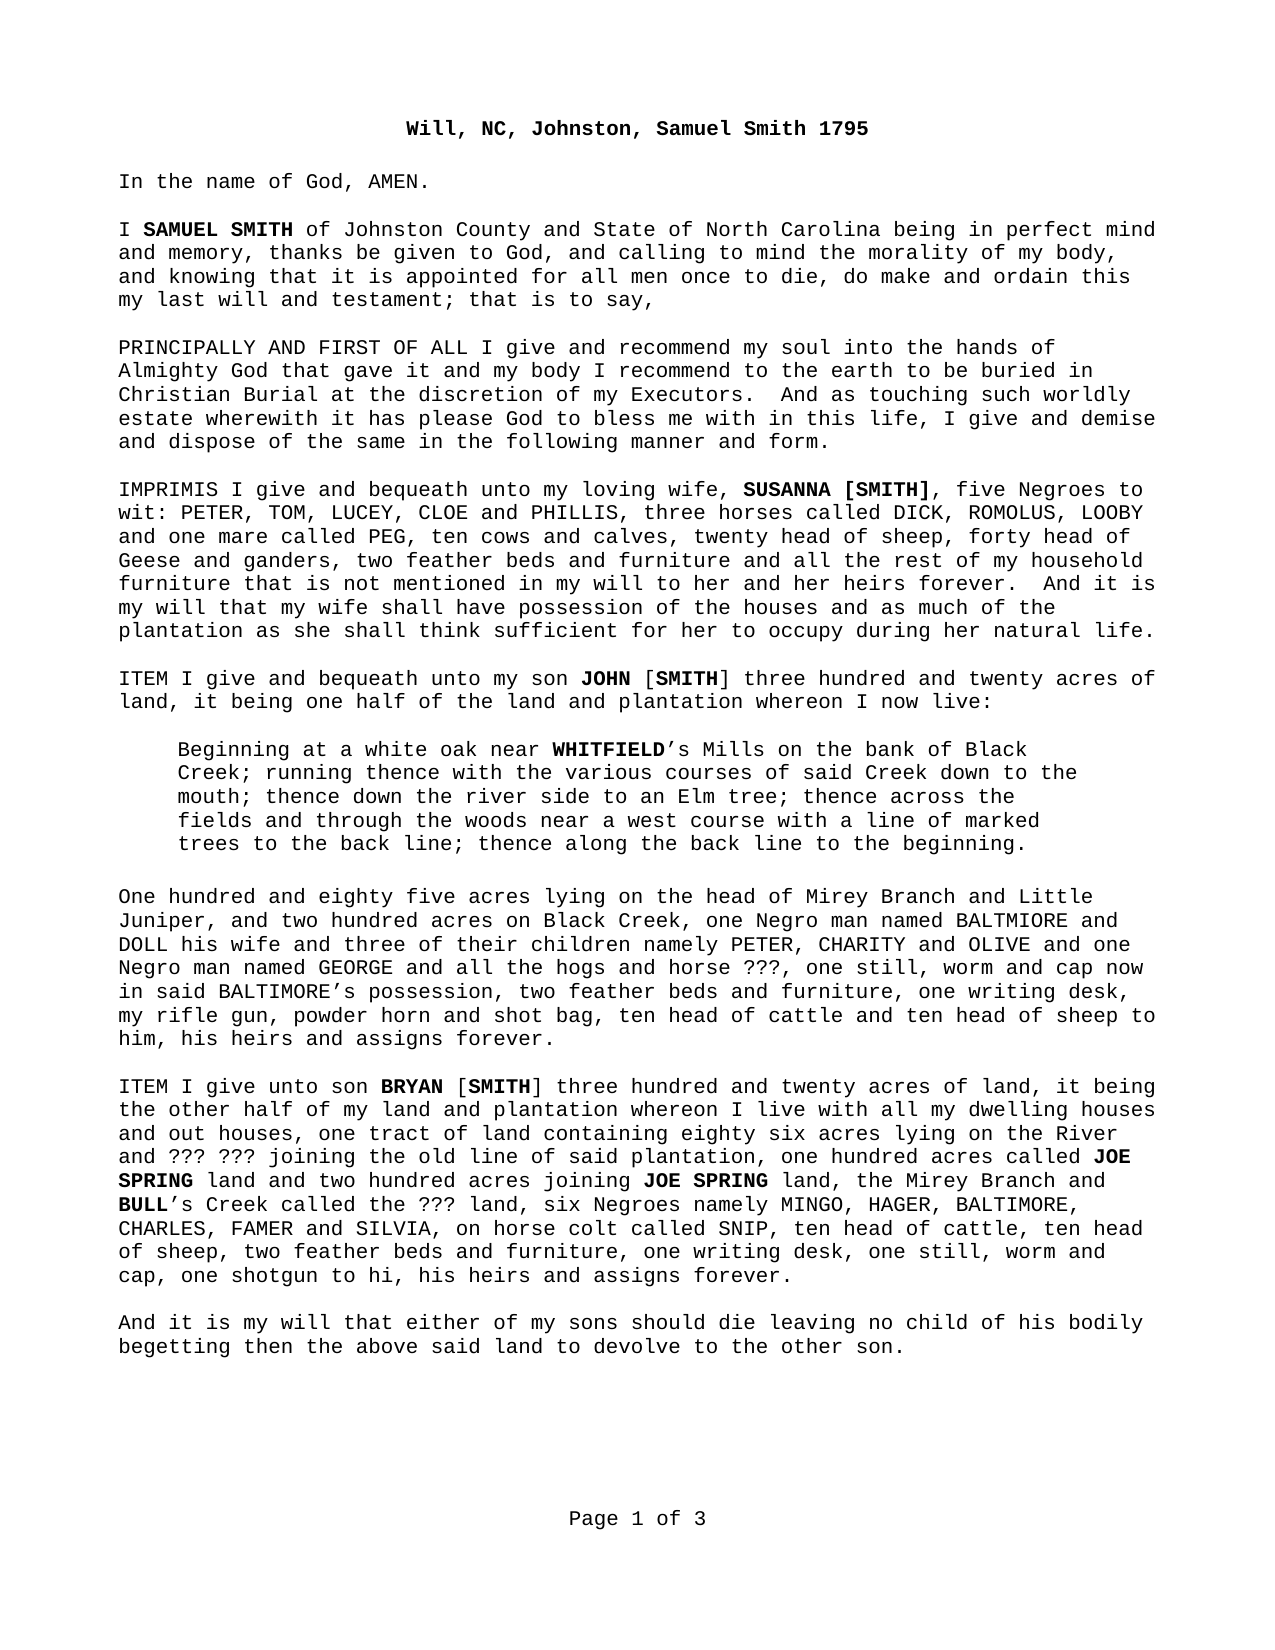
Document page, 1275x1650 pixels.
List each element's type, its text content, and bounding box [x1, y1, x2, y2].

text In the name of God, AMEN. [118, 171, 1157, 195]
text I Samuel Smith of Johnston County and State of North Carolina being in perfect mind and memory, thanks be given to God, and calling to mind the morality of my body, and knowing that it is appointed for all men once to die, do make and ordain this my last will and testament; that is to say, [118, 218, 1157, 313]
text Beginning at a white oak near WHITFIELD’s Mills on the bank of Black Creek; running thence with the various courses of said Creek down to the mouth; thence down the river side to an Elm tree; thence across the fields and through the woods near a west course with a line of marked trees to the back line; thence along the back line to the beginning. [177, 739, 1098, 857]
text PRINCIPALLY AND FIRST OF ALL I give and recommend my soul into the hands of Almighty God that gave it and my body I recommend to the earth to be buried in Christian Burial at the discretion of my Executors. And as touching such worldly estate wherewith it has please God to bless me with in this life, I give and demise and dispose of the same in the following manner and form. [118, 337, 1157, 455]
text IMPRIMIS I give and bequeath unto my loving wife, Susanna [SMITH], five Negroes to wit: PETER, TOM, LUCEY, CLOE and PHILLIS, three horses called DICK, ROMOLUS, LOOBY and one mare called PEG, ten cows and calves, twenty head of sheep, forty head of Geese and ganders, two feather beds and furniture and all the rest of my household furniture that is not mentioned in my will to her and her heirs forever. And it is my will that my wife shall have possession of the houses and as much of the plantation as she shall think sufficient for her to occupy during her natural life. [118, 479, 1157, 644]
text One hundred and eighty five acres lying on the head of Mirey Branch and Little Juniper, and two hundred acres on Black Creek, one Negro man named BALTMIORE and DOLL his wife and three of their children namely PETER, CHARITY and OLIVE and one Negro man named GEORGE and all the hogs and horse ???, one still, worm and cap now in said BALTIMORE’s possession, two feather beds and furniture, one writing desk, my rifle gun, powder horn and shot bag, ten head of cattle and ten head of sheep to him, his heirs and assigns forever. [118, 886, 1157, 1052]
text ITEM I give unto son BRYAN [SMITH] three hundred and twenty acres of land, it being the other half of my land and plantation whereon I live with all my dwelling houses and out houses, one tract of land containing eighty six acres lying on the River and ??? ??? joining the old line of said plantation, one hundred acres called JOE SPRING land and two hundred acres joining JOE SPRING land, the Mirey Branch and BULL’s Creek called the ??? land, six Negroes namely MINGO, HAGER, BALTIMORE, CHARLES, FAMER and SILVIA, on horse colt called SNIP, ten head of cattle, ten head of sheep, two feather beds and furniture, one writing desk, one still, worm and cap, one shotgun to hi, his heirs and assigns forever. [118, 1076, 1157, 1288]
text And it is my will that either of my sons should die leaving no child of his bodily begetting then the above said land to devolve to the other son. [118, 1312, 1157, 1359]
text ITEM I give and bequeath unto my son JOHN [SMITH] three hundred and twenty acres of land, it being one half of the land and plantation whereon I now live: [118, 668, 1157, 715]
